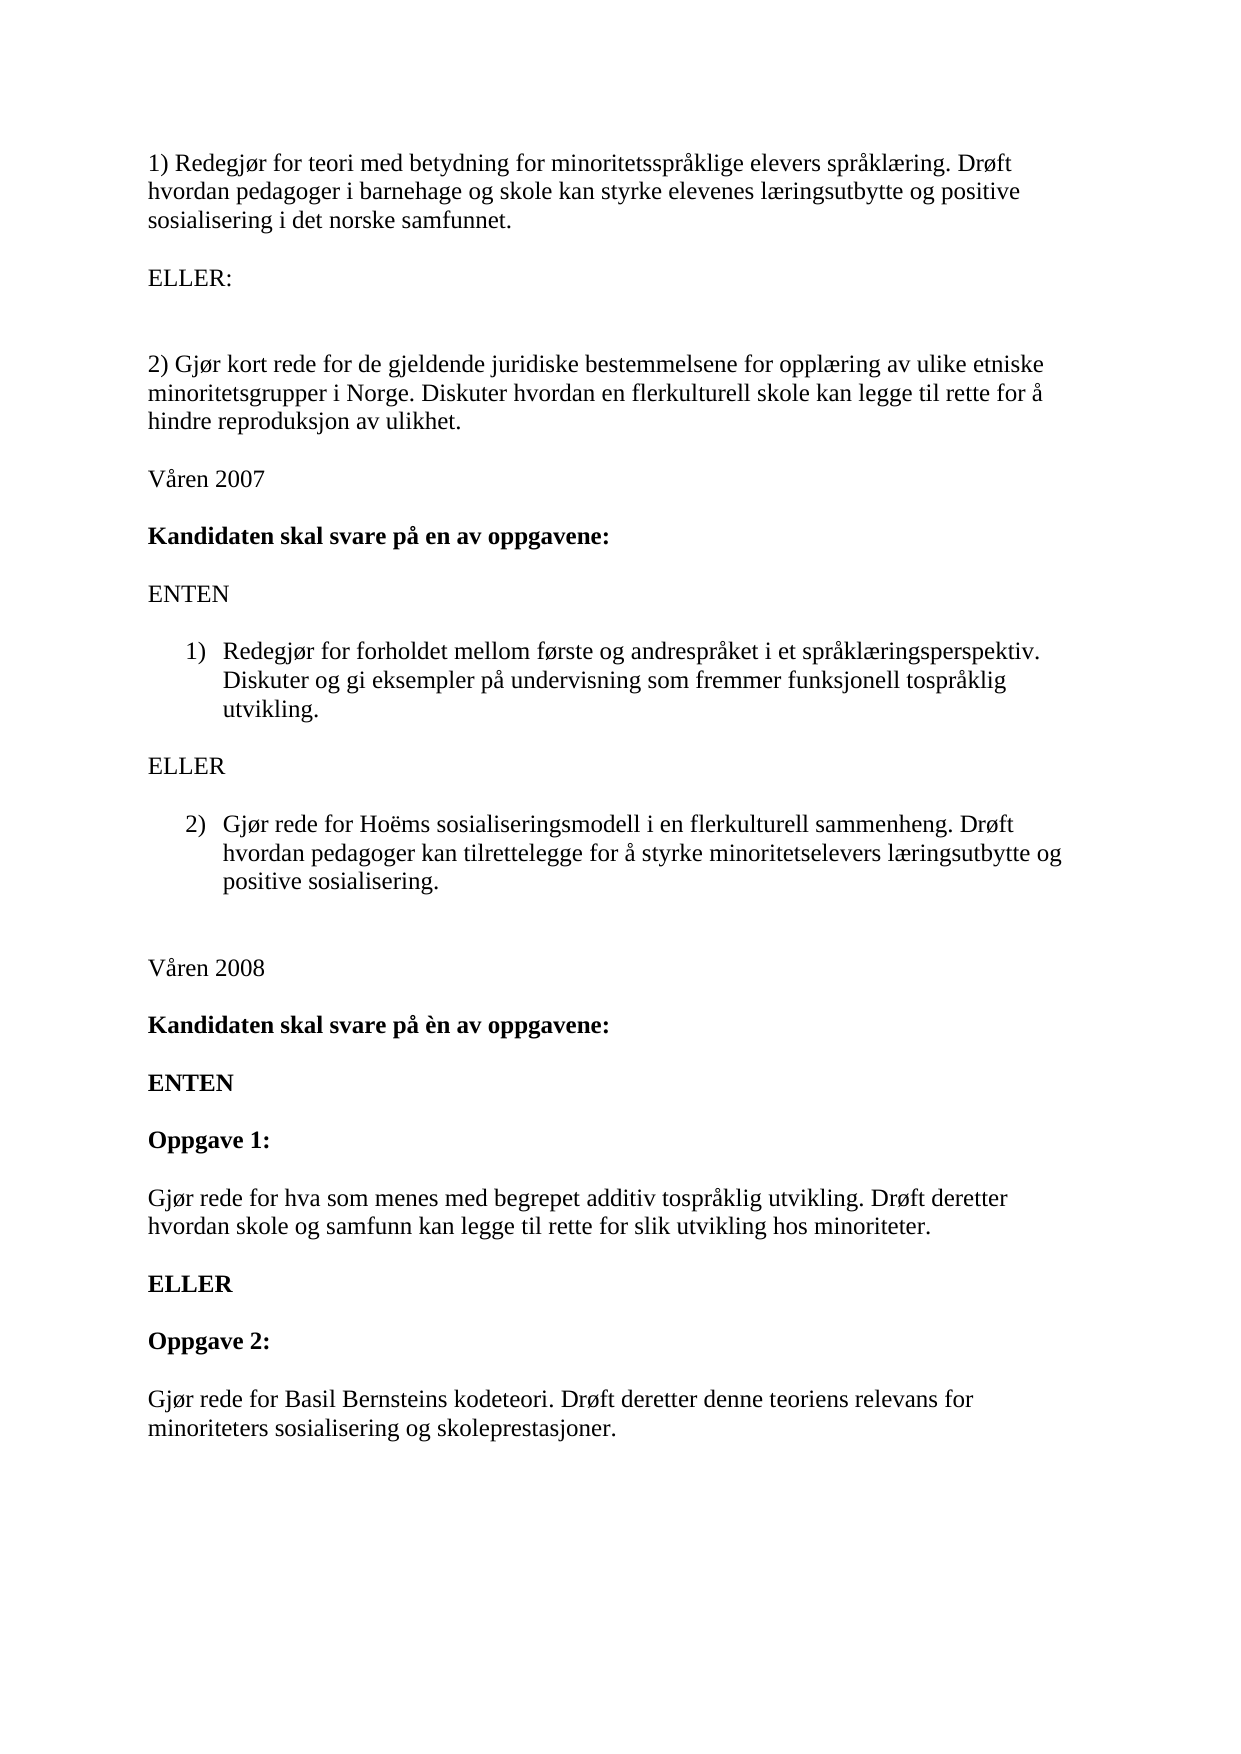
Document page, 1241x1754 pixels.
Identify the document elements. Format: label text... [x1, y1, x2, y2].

list Redegjør for forholdet mellom første og andrespråket i et språklæringsperspektiv. Diskuter og gi eksempler på undervisning som fremmer funksjonell tospråklig utvikling. [185, 636, 1093, 723]
text Kandidaten skal svare på en av oppgavene: [148, 521, 1093, 550]
list Gjør rede for Hoëms sosialiseringsmodell i en flerkulturell sammenheng. Drøft hvordan pedagoger kan tilrettelegge for å styrke minoritetselevers læringsutbytte og positive sosialisering. [185, 809, 1093, 895]
text Kandidaten skal svare på èn av oppgavene: [148, 1010, 1093, 1039]
text 1) Redegjør for teori med betydning for minoritetsspråklige elevers språklæring. Drøft hvordan pedagoger i barnehage og skole kan styrke elevenes læringsutbytte og positive sosialisering i det norske samfunnet. [148, 148, 1093, 234]
text Våren 2008 [148, 953, 1093, 981]
text 2) Gjør kort rede for de gjeldende juridiske bestemmelsene for opplæring av ulike etniske minoritetsgrupper i Norge. Diskuter hvordan en flerkulturell skole kan legge til rette for å hindre reproduksjon av ulikhet. [148, 349, 1093, 435]
text Gjør rede for Basil Bernsteins kodeteori. Drøft deretter denne teoriens relevans for minoriteters sosialisering og skoleprestasjoner. [148, 1384, 1093, 1441]
text ELLER Oppgave 2: [148, 1269, 1093, 1384]
text ELLER [148, 751, 1093, 780]
text ELLER: [148, 263, 1093, 291]
text Gjør rede for hva som menes med begrepet additiv tospråklig utvikling. Drøft deretter hvordan skole og samfunn kan legge til rette for slik utvikling hos minoriteter. [148, 1183, 1093, 1269]
text Våren 2007 [148, 464, 1093, 493]
text ENTEN Oppgave 1: [148, 1068, 1093, 1183]
text ENTEN [148, 579, 1093, 608]
